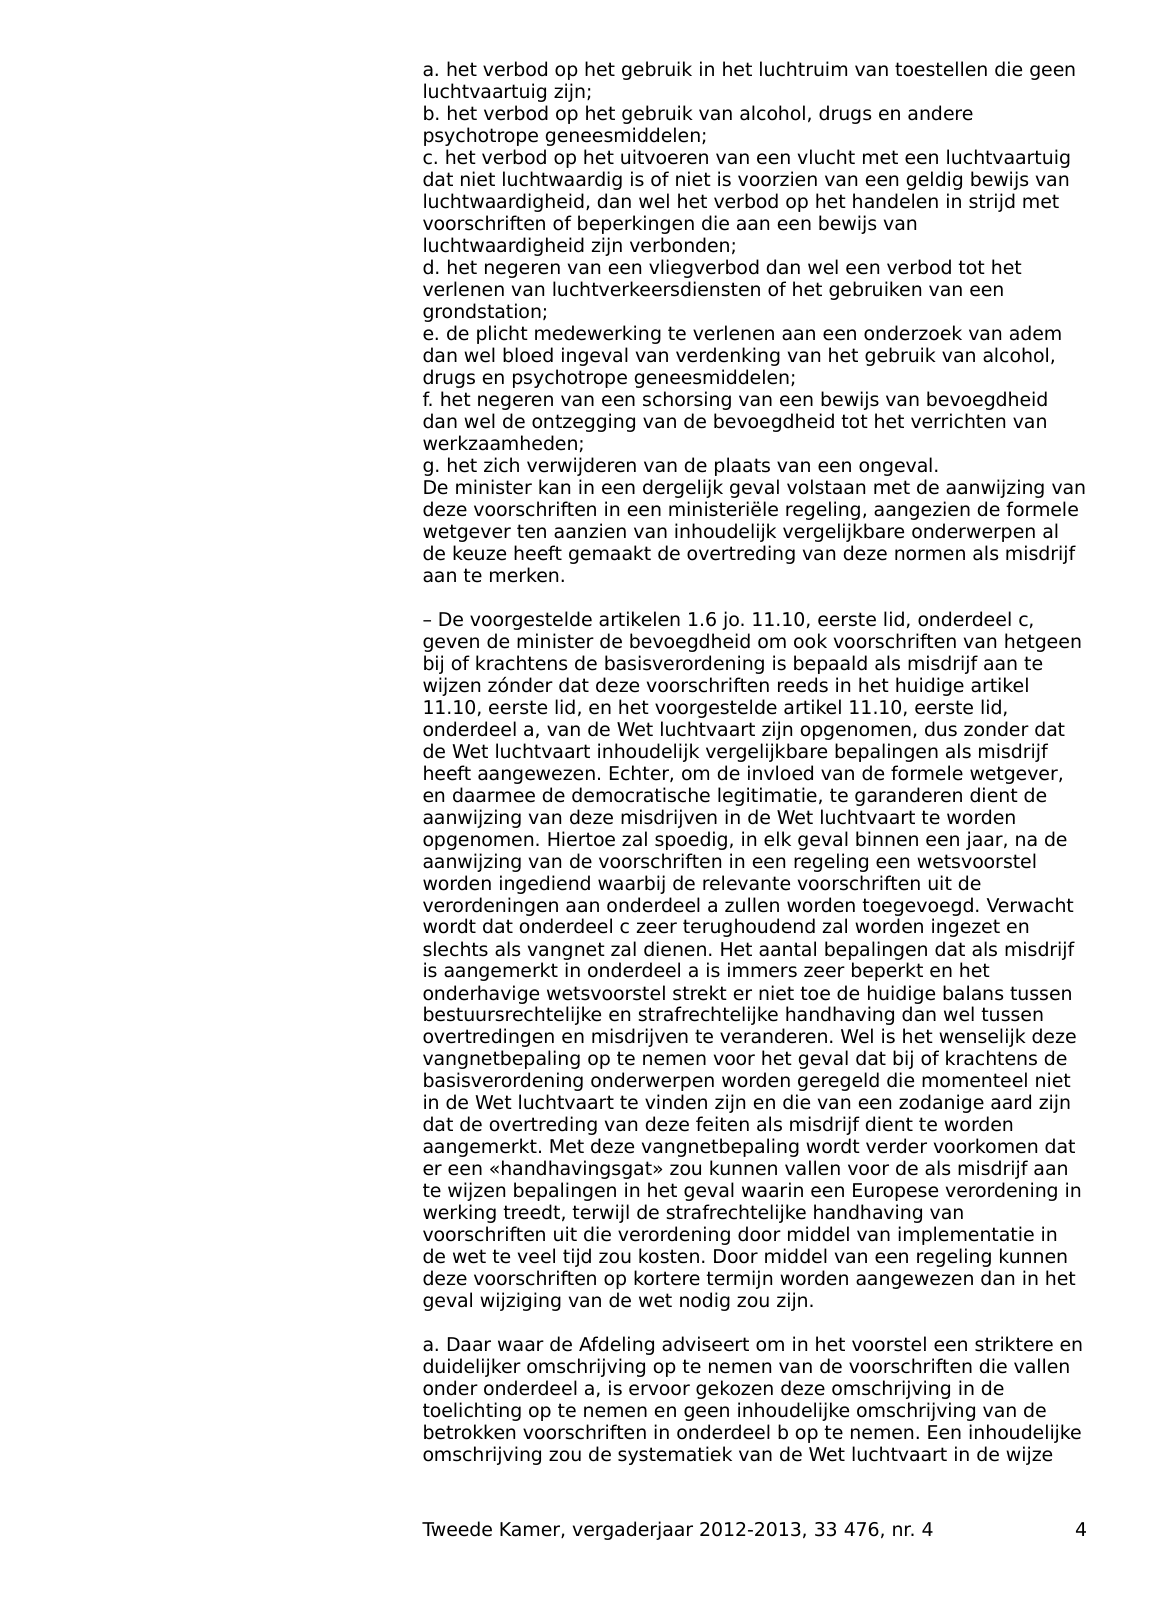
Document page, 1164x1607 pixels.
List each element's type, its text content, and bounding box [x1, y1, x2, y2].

text De minister kan in een dergelijk geval volstaan met de aanwijzing van deze voorschriften in een ministeriële regeling, aangezien de formele wetgever ten aanzien van inhoudelijk vergelijkbare onderwerpen al de keuze heeft gemaakt de overtreding van deze normen als misdrijf aan te merken. [422, 477, 1087, 587]
text a. het verbod op het gebruik in het luchtruim van toestellen die geen luchtvaartuig zijn; [422, 59, 1087, 103]
text – De voorgestelde artikelen 1.6 jo. 11.10, eerste lid, onderdeel c, geven de minister de bevoegdheid om ook voorschriften van hetgeen bij of krachtens de basisverordening is bepaald als misdrijf aan te wijzen zónder dat deze voorschriften reeds in het huidige artikel 11.10, eerste lid, en het voorgestelde artikel 11.10, eerste lid, onderdeel a, van de Wet luchtvaart zijn opgenomen, dus zonder dat de Wet luchtvaart inhoudelijk vergelijkbare bepalingen als misdrijf heeft aangewezen. Echter, om de invloed van de formele wetgever, en daarmee de democratische legitimatie, te garanderen dient de aanwijzing van deze misdrijven in de Wet luchtvaart te worden opgenomen. Hiertoe zal spoedig, in elk geval binnen een jaar, na de aanwijzing van de voorschriften in een regeling een wetsvoorstel worden ingediend waarbij de relevante voorschriften uit de verordeningen aan onderdeel a zullen worden toegevoegd. Verwacht wordt dat onderdeel c zeer terughoudend zal worden ingezet en slechts als vangnet zal dienen. Het aantal bepalingen dat als misdrijf is aangemerkt in onderdeel a is immers zeer beperkt en het onderhavige wetsvoorstel strekt er niet toe de huidige balans tussen bestuursrechtelijke en strafrechtelijke handhaving dan wel tussen overtredingen en misdrijven te veranderen. Wel is het wenselijk deze vangnetbepaling op te nemen voor het geval dat bij of krachtens de basisverordening onderwerpen worden geregeld die momenteel niet in de Wet luchtvaart te vinden zijn en die van een zodanige aard zijn dat de overtreding van deze feiten als misdrijf dient te worden aangemerkt. Met deze vangnetbepaling wordt verder voorkomen dat er een «handhavingsgat» zou kunnen vallen voor de als misdrijf aan te wijzen bepalingen in het geval waarin een Europese verordening in werking treedt, terwijl de strafrechtelijke handhaving van voorschriften uit die verordening door middel van implementatie in de wet te veel tijd zou kosten. Door middel van een regeling kunnen deze voorschriften op kortere termijn worden aangewezen dan in het geval wijziging van de wet nodig zou zijn. [422, 609, 1087, 1312]
text d. het negeren van een vliegverbod dan wel een verbod tot het verlenen van luchtverkeersdiensten of het gebruiken van een grondstation; [422, 257, 1087, 323]
text g. het zich verwijderen van de plaats van een ongeval. [422, 455, 1087, 477]
text f. het negeren van een schorsing van een bewijs van bevoegdheid dan wel de ontzegging van de bevoegdheid tot het verrichten van werkzaamheden; [422, 389, 1087, 455]
text a. Daar waar de Afdeling adviseert om in het voorstel een striktere en duidelijker omschrijving op te nemen van de voorschriften die vallen onder onderdeel a, is ervoor gekozen deze omschrijving in de toelichting op te nemen en geen inhoudelijke omschrijving van de betrokken voorschriften in onderdeel b op te nemen. Een inhoudelijke omschrijving zou de systematiek van de Wet luchtvaart in de wijze [422, 1334, 1087, 1466]
text e. de plicht medewerking te verlenen aan een onderzoek van adem dan wel bloed ingeval van verdenking van het gebruik van alcohol, drugs en psychotrope geneesmiddelen; [422, 323, 1087, 389]
text b. het verbod op het gebruik van alcohol, drugs en andere psychotrope geneesmiddelen; [422, 103, 1087, 147]
text c. het verbod op het uitvoeren van een vlucht met een luchtvaartuig dat niet luchtwaardig is of niet is voorzien van een geldig bewijs van luchtwaardigheid, dan wel het verbod op het handelen in strijd met voorschriften of beperkingen die aan een bewijs van luchtwaardigheid zijn verbonden; [422, 147, 1087, 257]
